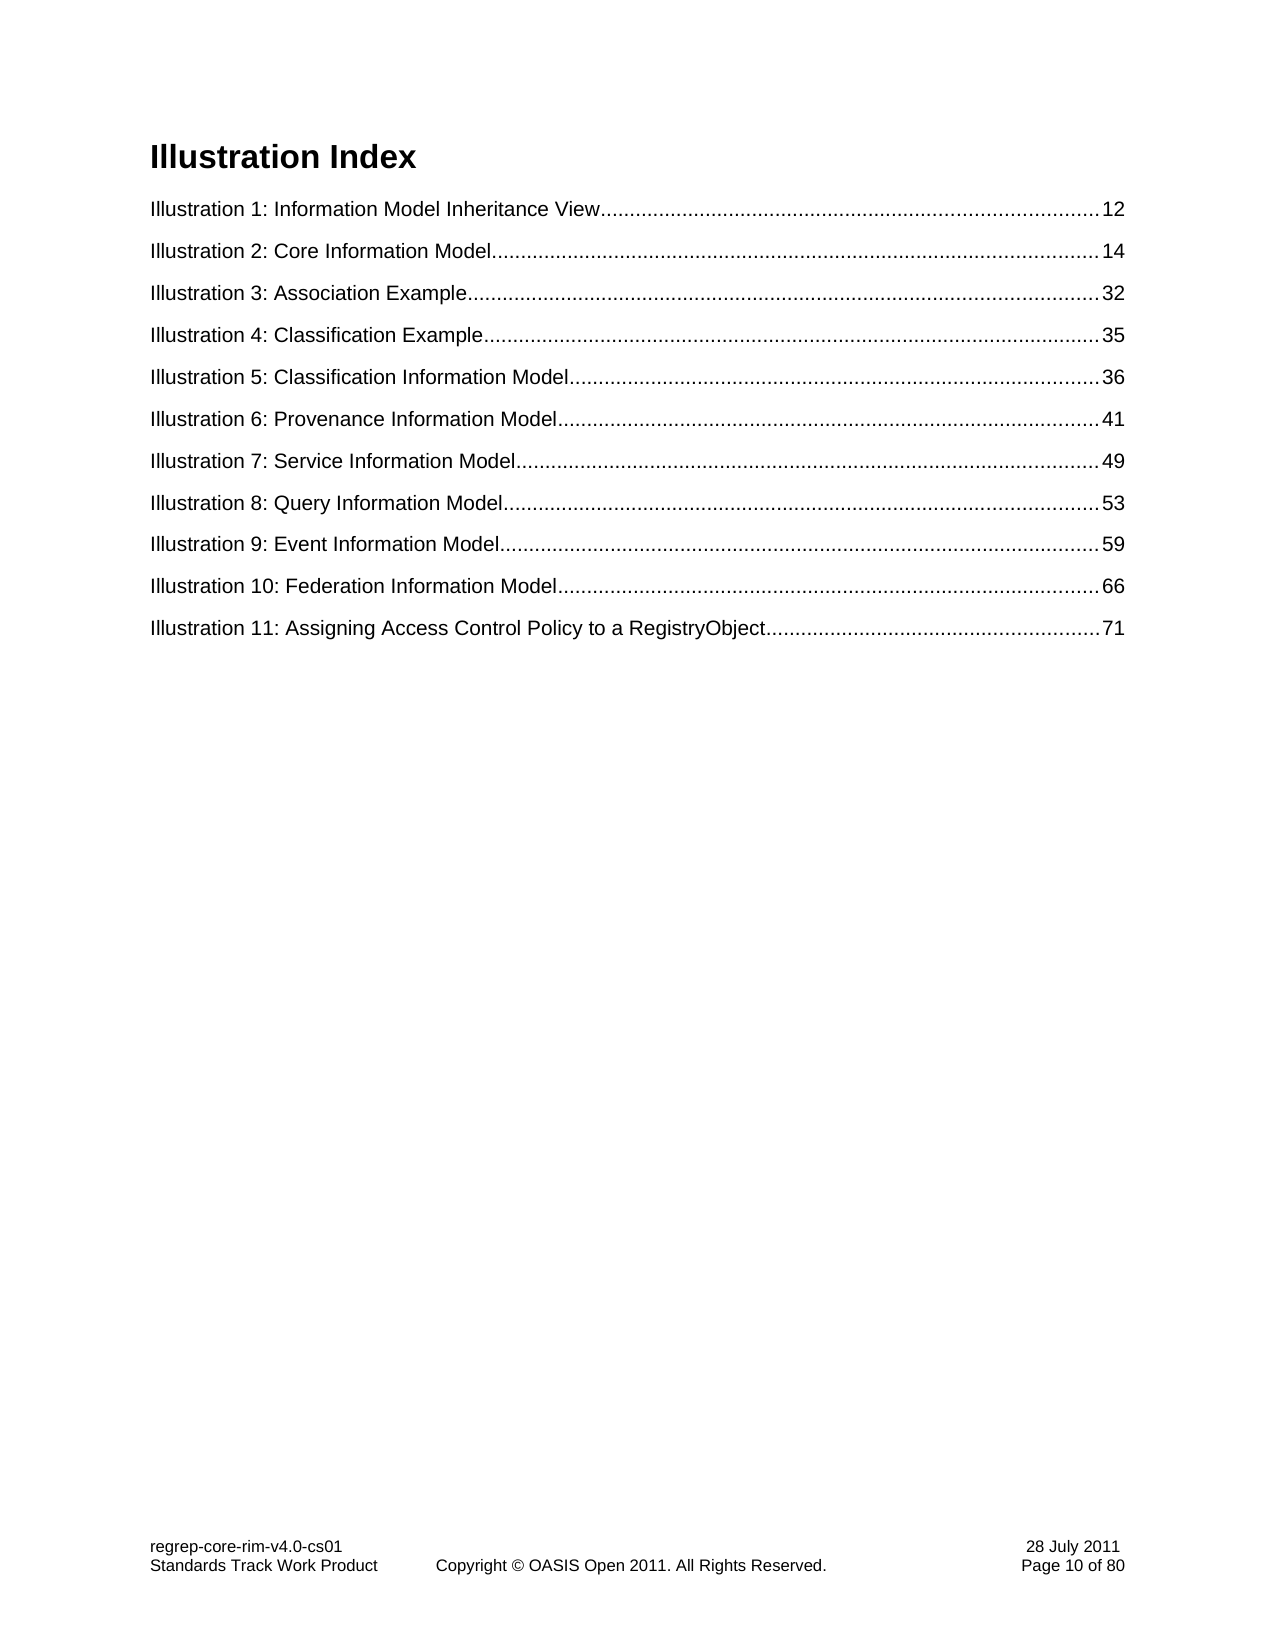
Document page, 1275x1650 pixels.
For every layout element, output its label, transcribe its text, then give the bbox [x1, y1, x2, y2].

text Illustration 7: Service Information Model 49 [150, 448, 1125, 472]
text Illustration 6: Provenance Information Model 41 [150, 407, 1125, 431]
text Illustration 5: Classification Information Model 36 [150, 365, 1125, 389]
text Illustration 10: Federation Information Model 66 [150, 574, 1125, 598]
text Illustration 4: Classification Example 35 [150, 323, 1125, 347]
text Illustration 3: Association Example 32 [150, 281, 1125, 305]
text Illustration 8: Query Information Model 53 [150, 490, 1125, 514]
text Illustration 11: Assigning Access Control Policy to a RegistryObject 71 [150, 616, 1125, 640]
subtitle Illustration Index [150, 137, 1125, 176]
text Illustration 2: Core Information Model 14 [150, 239, 1125, 263]
text Illustration 9: Event Information Model 59 [150, 532, 1125, 556]
text Illustration 1: Information Model Inheritance View 12 [150, 197, 1125, 221]
